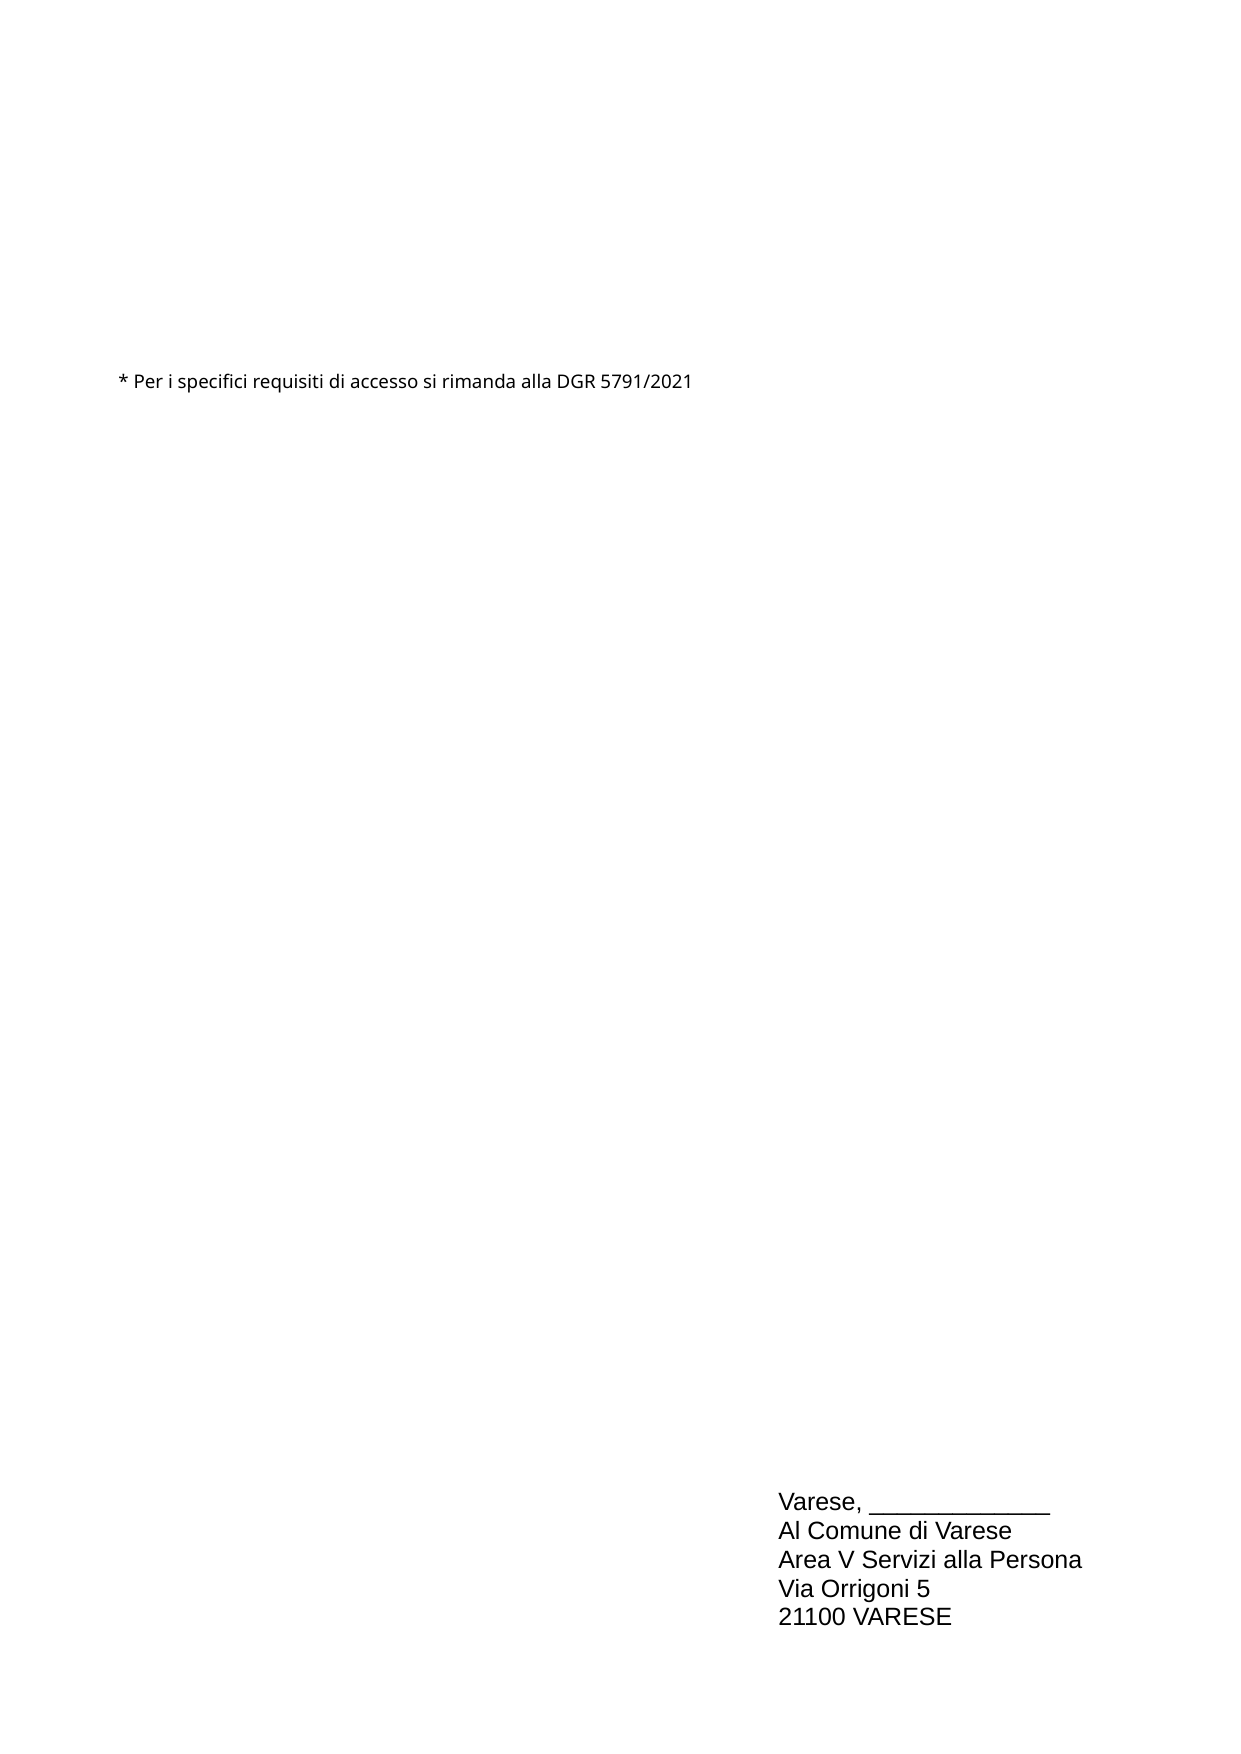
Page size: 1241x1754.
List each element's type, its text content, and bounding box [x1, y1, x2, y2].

text Via Orrigoni 5 [118, 1574, 1122, 1602]
text Area V Servizi alla Persona [118, 1545, 1122, 1574]
text Al Comune di Varese [118, 1516, 1122, 1545]
text * Per i specifici requisiti di accesso si rimanda alla DGR 5791/2021 [118, 368, 1122, 394]
text 21100 VARESE [118, 1602, 1122, 1631]
text Varese, _____________ [118, 1487, 1122, 1516]
